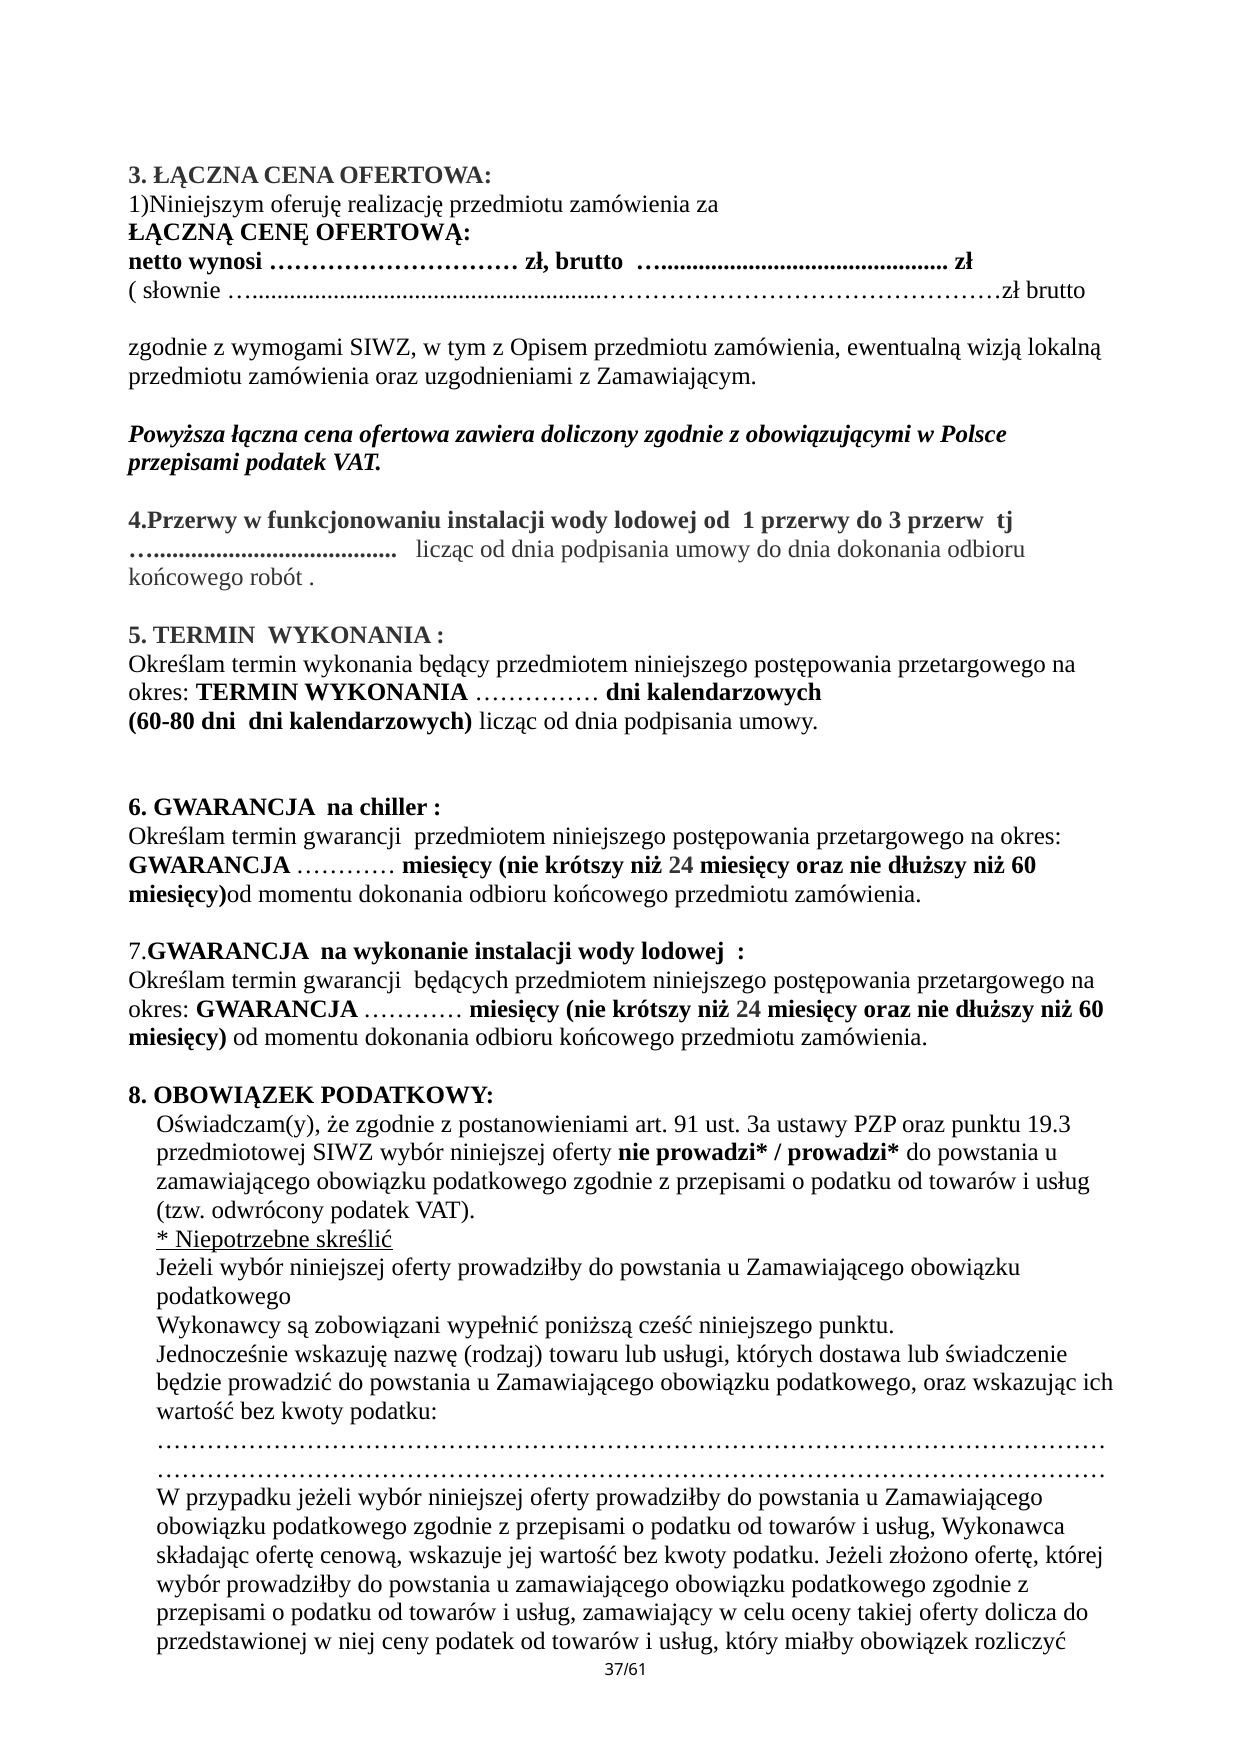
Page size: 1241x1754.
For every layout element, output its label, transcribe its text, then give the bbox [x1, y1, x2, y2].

text 1)Niniejszym oferuję realizację przedmiotu zamówienia za ŁĄCZNĄ CENĘ OFERTOWĄ: [128, 189, 1123, 246]
text 3. ŁĄCZNA CENA OFERTOWA: [128, 160, 1123, 189]
text ( słownie …........................................................…………………………………………zł brutto [128, 275, 1123, 304]
text Wykonawcy są zobowiązani wypełnić poniższą cześć niniejszego punktu. [156, 1310, 1123, 1339]
text W przypadku jeżeli wybór niniejszej oferty prowadziłby do powstania u Zamawiającego obowiązku podatkowego zgodnie z przepisami o podatku od towarów i usług, Wykonawca składając ofertę cenową, wskazuje jej wartość bez kwoty podatku. Jeżeli złożono ofertę, której wybór prowadziłby do powstania u zamawiającego obowiązku podatkowego zgodnie z przepisami o podatku od towarów i usług, zamawiający w celu oceny takiej oferty dolicza do przedstawionej w niej ceny podatek od towarów i usług, który miałby obowiązek rozliczyć [156, 1482, 1123, 1655]
text Określam termin wykonania będący przedmiotem niniejszego postępowania przetargowego na okres: TERMIN WYKONANIA …………… dni kalendarzowych (60-80 dni dni kalendarzowych) licząc od dnia podpisania umowy. [128, 649, 1123, 735]
text Jeżeli wybór niniejszej oferty prowadziłby do powstania u Zamawiającego obowiązku podatkowego [156, 1252, 1123, 1310]
text netto wynosi ………………………… zł, brutto ….............................................. zł [128, 246, 1123, 275]
text …………………………………………………………………………………………………… [156, 1454, 1123, 1482]
text 8. OBOWIĄZEK PODATKOWY: [128, 1080, 1123, 1109]
text Jednocześnie wskazuję nazwę (rodzaj) towaru lub usługi, których dostawa lub świadczenie będzie prowadzić do powstania u Zamawiającego obowiązku podatkowego, oraz wskazując ich wartość bez kwoty podatku: …………………………………………………………………………………………………… [156, 1339, 1123, 1454]
text Powyższa łączna cena ofertowa zawiera doliczony zgodnie z obowiązującymi w Polsce przepisami podatek VAT. [128, 419, 1123, 476]
text 5. TERMIN WYKONANIA : [128, 620, 1123, 649]
text Określam termin gwarancji będących przedmiotem niniejszego postępowania przetargowego na okres: GWARANCJA ………… miesięcy (nie krótszy niż 24 miesięcy oraz nie dłuższy niż 60 miesięcy) od momentu dokonania odbioru końcowego przedmiotu zamówienia. [128, 965, 1123, 1051]
text zgodnie z wymogami SIWZ, w tym z Opisem przedmiotu zamówienia, ewentualną wizją lokalną przedmiotu zamówienia oraz uzgodnieniami z Zamawiającym. [128, 332, 1123, 390]
text 7.GWARANCJA na wykonanie instalacji wody lodowej : [128, 936, 1123, 965]
text Oświadczam(y), że zgodnie z postanowieniami art. 91 ust. 3a ustawy PZP oraz punktu 19.3 przedmiotowej SIWZ wybór niniejszej oferty nie prowadzi* / prowadzi* do powstania u zamawiającego obowiązku podatkowego zgodnie z przepisami o podatku od towarów i usług (tzw. odwrócony podatek VAT). [156, 1109, 1123, 1224]
text 6. GWARANCJA na chiller : [128, 792, 1123, 821]
text * Niepotrzebne skreślić [156, 1224, 1123, 1252]
text 4.Przerwy w funkcjonowaniu instalacji wody lodowej od 1 przerwy do 3 przerw tj …....................................... licząc od dnia podpisania umowy do dnia dokonania odbioru końcowego robót . [128, 505, 1123, 591]
text Określam termin gwarancji przedmiotem niniejszego postępowania przetargowego na okres: GWARANCJA ………… miesięcy (nie krótszy niż 24 miesięcy oraz nie dłuższy niż 60 miesięcy)od momentu dokonania odbioru końcowego przedmiotu zamówienia. [128, 821, 1123, 907]
